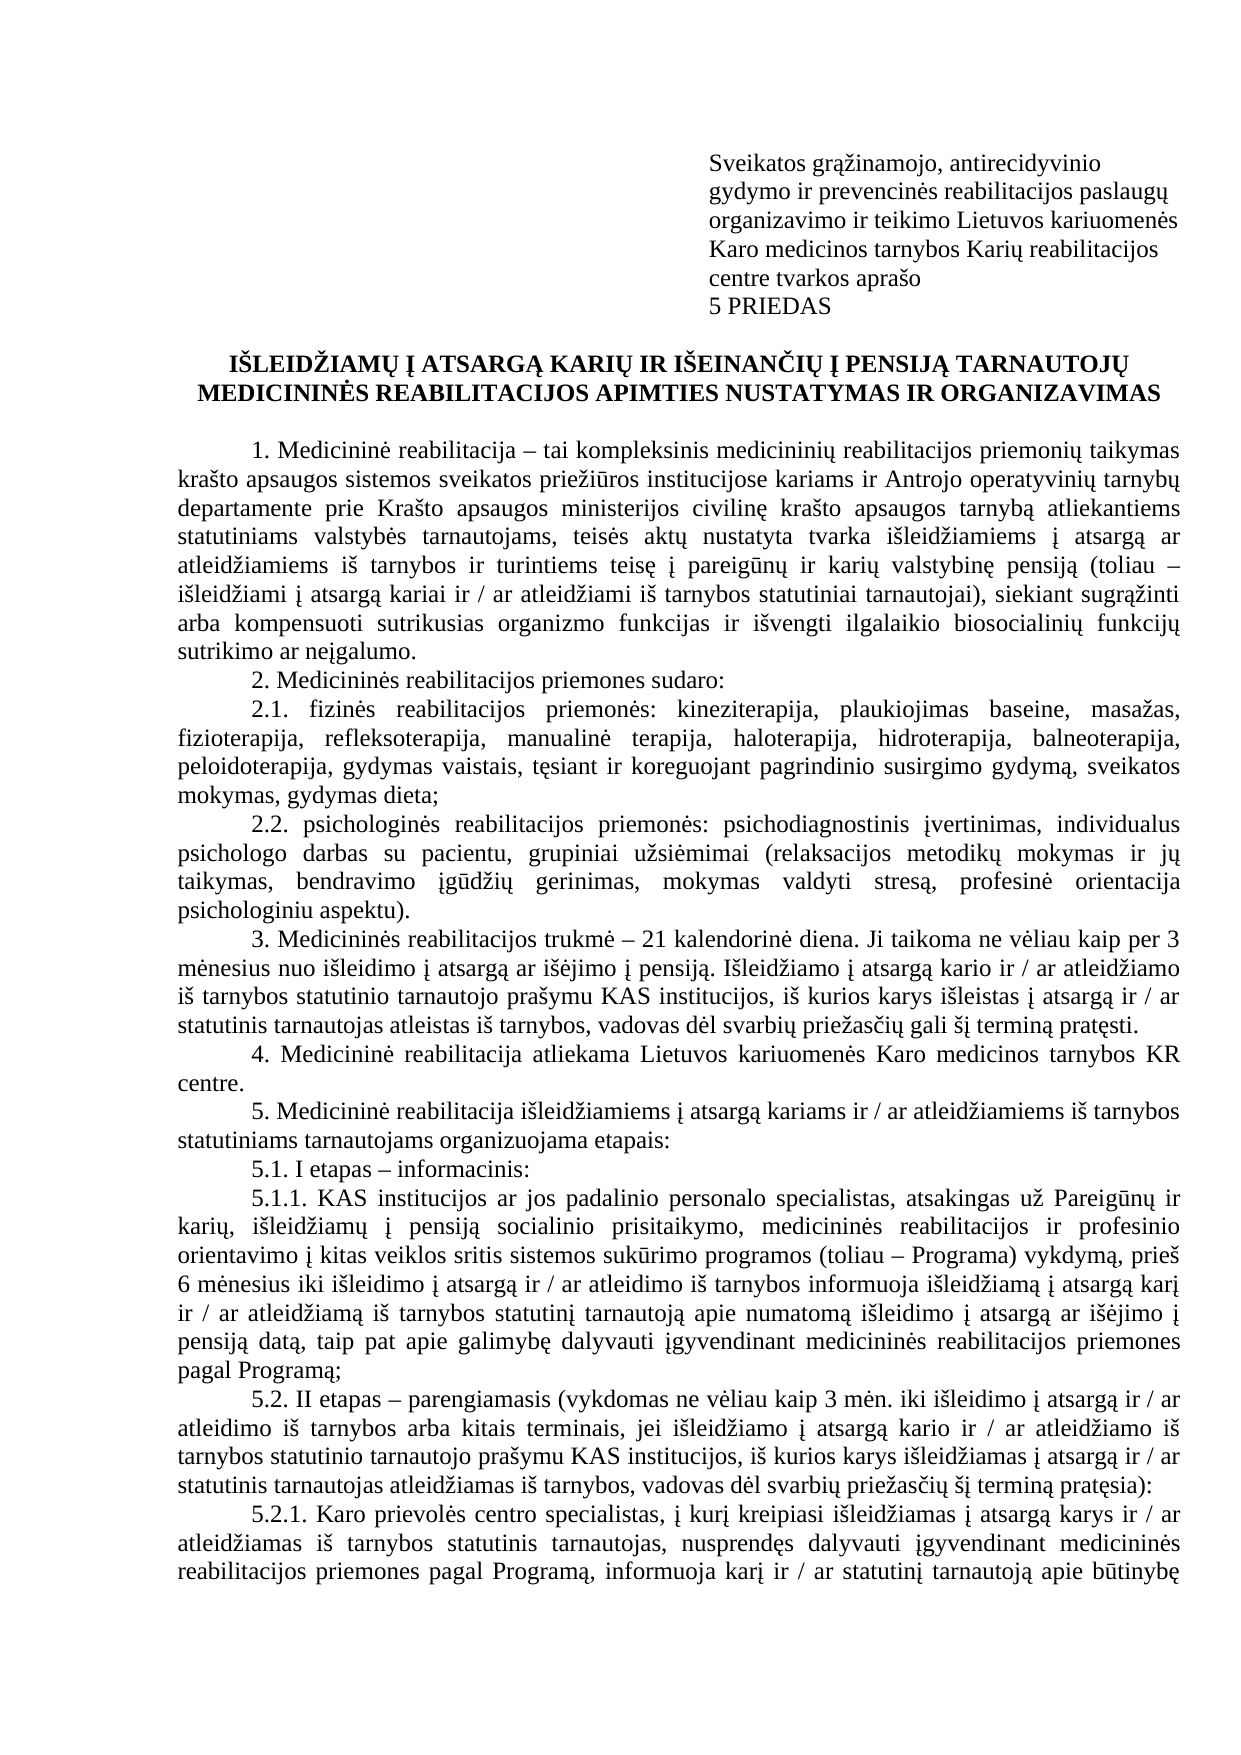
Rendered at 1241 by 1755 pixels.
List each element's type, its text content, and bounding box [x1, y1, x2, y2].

text IŠLEIDŽIAMŲ Į ATSARGĄ KARIŲ IR IŠEINANČIŲ Į PENSIJĄ TARNAUTOJŲ MEDICININĖS REABILITACIJOS APIMTIES NUSTATYMAS IR ORGANIZAVIMAS [177, 349, 1181, 406]
text gydymo ir prevencinės reabilitacijos paslaugų [177, 176, 1181, 205]
text 5.2. II etapas – parengiamasis (vykdomas ne vėliau kaip 3 mėn. iki išleidimo į atsargą ir / ar atleidimo iš tarnybos arba kitais terminais, jei išleidžiamo į atsargą kario ir / ar atleidžiamo iš tarnybos statutinio tarnautojo prašymu KAS institucijos, iš kurios karys išleidžiamas į atsargą ir / ar statutinis tarnautojas atleidžiamas iš tarnybos, vadovas dėl svarbių priežasčių šį terminą pratęsia): [177, 1384, 1181, 1499]
text 5.1.1. KAS institucijos ar jos padalinio personalo specialistas, atsakingas už Pareigūnų ir karių, išleidžiamų į pensiją socialinio prisitaikymo, medicininės reabilitacijos ir profesinio orientavimo į kitas veiklos sritis sistemos sukūrimo programos (toliau – Programa) vykdymą, prieš 6 mėnesius iki išleidimo į atsargą ir / ar atleidimo iš tarnybos informuoja išleidžiamą į atsargą karį ir / ar atleidžiamą iš tarnybos statutinį tarnautoją apie numatomą išleidimo į atsargą ar išėjimo į pensiją datą, taip pat apie galimybę dalyvauti įgyvendinant medicininės reabilitacijos priemones pagal Programą; [177, 1183, 1181, 1384]
text 5 PRIEDAS [177, 291, 1181, 320]
text 1. Medicininė reabilitacija – tai kompleksinis medicininių reabilitacijos priemonių taikymas krašto apsaugos sistemos sveikatos priežiūros institucijose kariams ir Antrojo operatyvinių tarnybų departamente prie Krašto apsaugos ministerijos civilinę krašto apsaugos tarnybą atliekantiems statutiniams valstybės tarnautojams, teisės aktų nustatyta tvarka išleidžiamiems į atsargą ar atleidžiamiems iš tarnybos ir turintiems teisę į pareigūnų ir karių valstybinę pensiją (toliau – išleidžiami į atsargą kariai ir / ar atleidžiami iš tarnybos statutiniai tarnautojai), siekiant sugrąžinti arba kompensuoti sutrikusias organizmo funkcijas ir išvengti ilgalaikio biosocialinių funkcijų sutrikimo ar neįgalumo. [177, 435, 1181, 665]
text 2. Medicininės reabilitacijos priemones sudaro: [177, 665, 1181, 694]
text Sveikatos grąžinamojo, antirecidyvinio [709, 148, 1181, 176]
text 5. Medicininė reabilitacija išleidžiamiems į atsargą kariams ir / ar atleidžiamiems iš tarnybos statutiniams tarnautojams organizuojama etapais: [177, 1096, 1181, 1154]
text 2.1. fizinės reabilitacijos priemonės: kineziterapija, plaukiojimas baseine, masažas, fizioterapija, refleksoterapija, manualinė terapija, haloterapija, hidroterapija, balneoterapija, peloidoterapija, gydymas vaistais, tęsiant ir koreguojant pagrindinio susirgimo gydymą, sveikatos mokymas, gydymas dieta; [177, 694, 1181, 809]
text 2.2. psichologinės reabilitacijos priemonės: psichodiagnostinis įvertinimas, individualus psichologo darbas su pacientu, grupiniai užsiėmimai (relaksacijos metodikų mokymas ir jų taikymas, bendravimo įgūdžių gerinimas, mokymas valdyti stresą, profesinė orientacija psichologiniu aspektu). [177, 809, 1181, 924]
text 5.1. I etapas – informacinis: [177, 1154, 1181, 1183]
text 5.2.1. Karo prievolės centro specialistas, į kurį kreipiasi išleidžiamas į atsargą karys ir / ar atleidžiamas iš tarnybos statutinis tarnautojas, nusprendęs dalyvauti įgyvendinant medicininės reabilitacijos priemones pagal Programą, informuoja karį ir / ar statutinį tarnautoją apie būtinybę [177, 1499, 1181, 1585]
text 4. Medicininė reabilitacija atliekama Lietuvos kariuomenės Karo medicinos tarnybos KR centre. [177, 1039, 1181, 1096]
text Karo medicinos tarnybos Karių reabilitacijos [177, 234, 1181, 263]
text centre tvarkos aprašo [177, 263, 1181, 291]
text organizavimo ir teikimo Lietuvos kariuomenės [177, 205, 1181, 234]
text 3. Medicininės reabilitacijos trukmė – 21 kalendorinė diena. Ji taikoma ne vėliau kaip per 3 mėnesius nuo išleidimo į atsargą ar išėjimo į pensiją. Išleidžiamo į atsargą kario ir / ar atleidžiamo iš tarnybos statutinio tarnautojo prašymu KAS institucijos, iš kurios karys išleistas į atsargą ir / ar statutinis tarnautojas atleistas iš tarnybos, vadovas dėl svarbių priežasčių gali šį terminą pratęsti. [177, 924, 1181, 1039]
